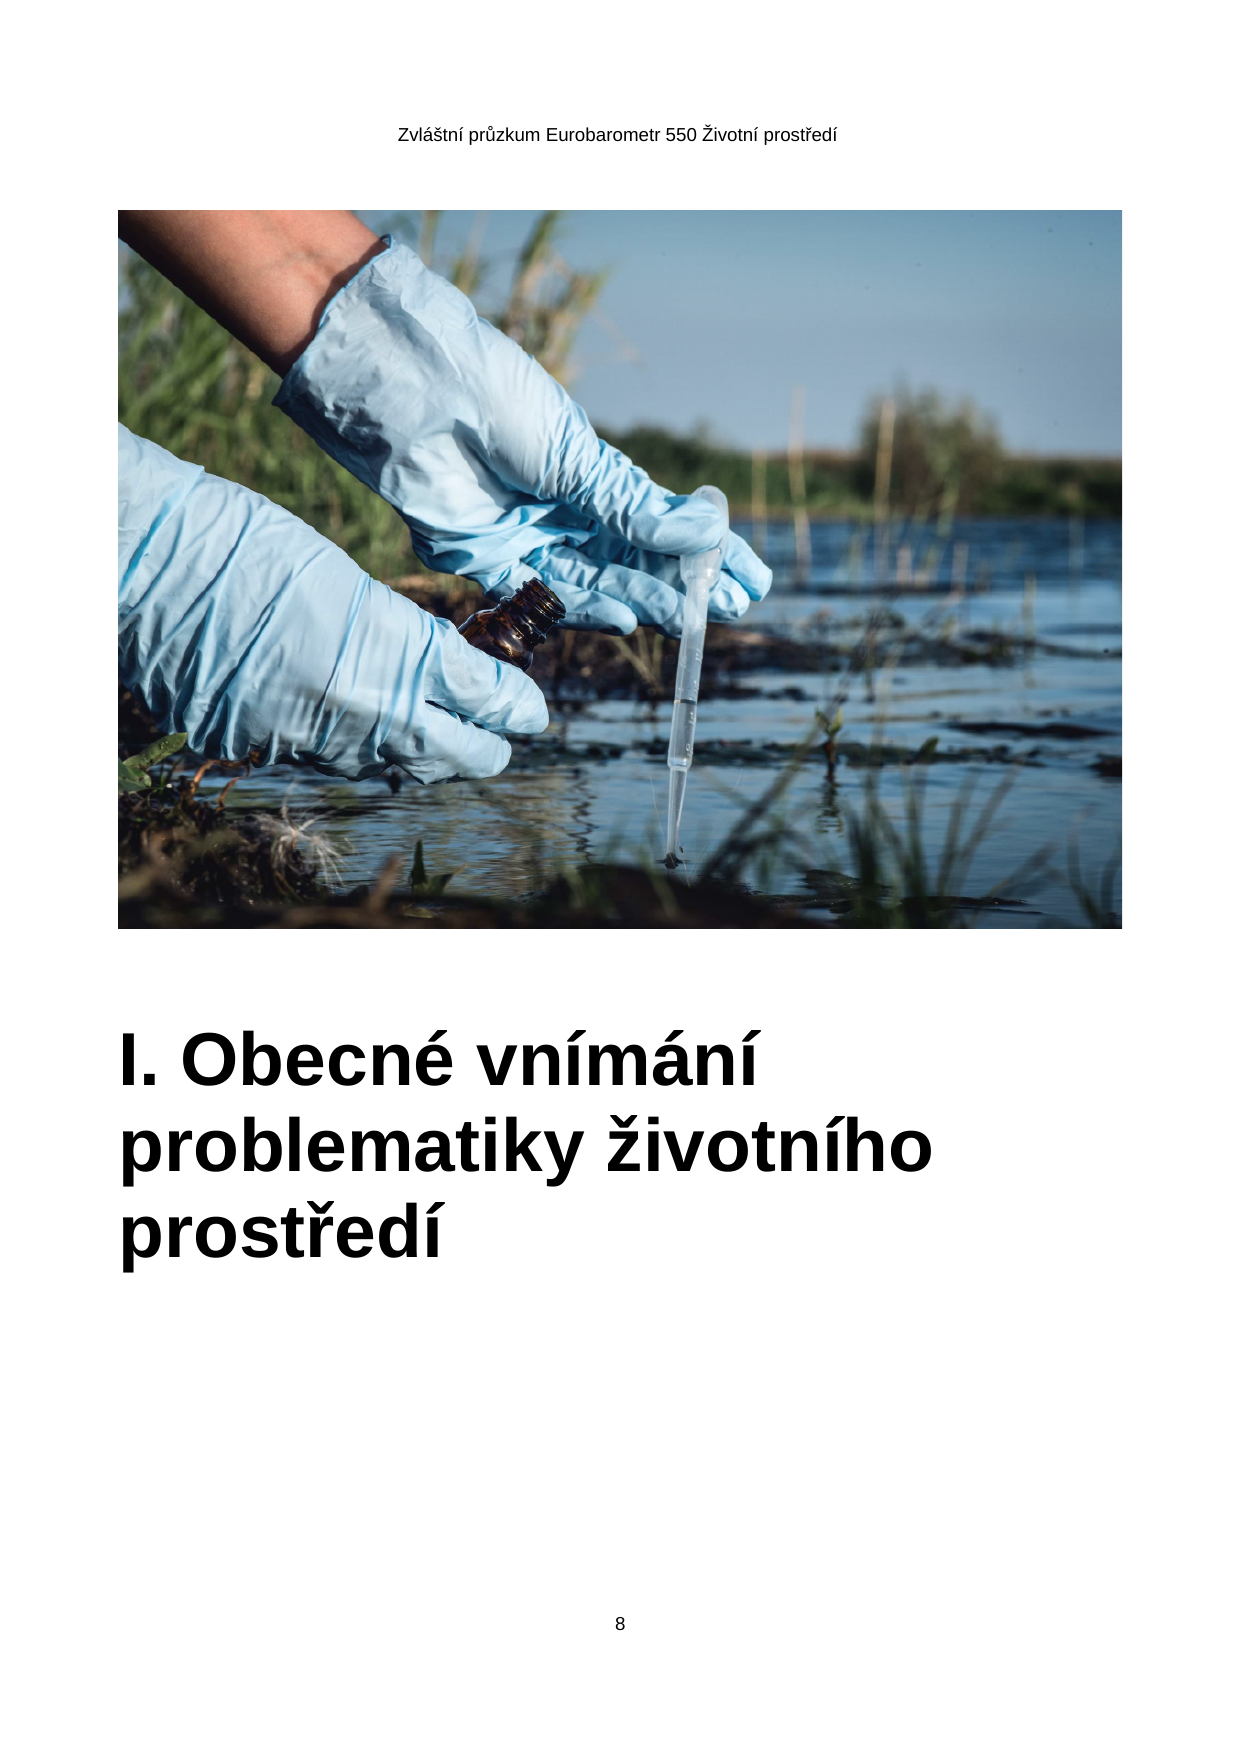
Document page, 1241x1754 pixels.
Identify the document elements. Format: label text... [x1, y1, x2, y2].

picture [118, 210, 1123, 929]
subtitle I. Obecné vnímání problematiky životního prostředí [118, 1015, 1122, 1274]
